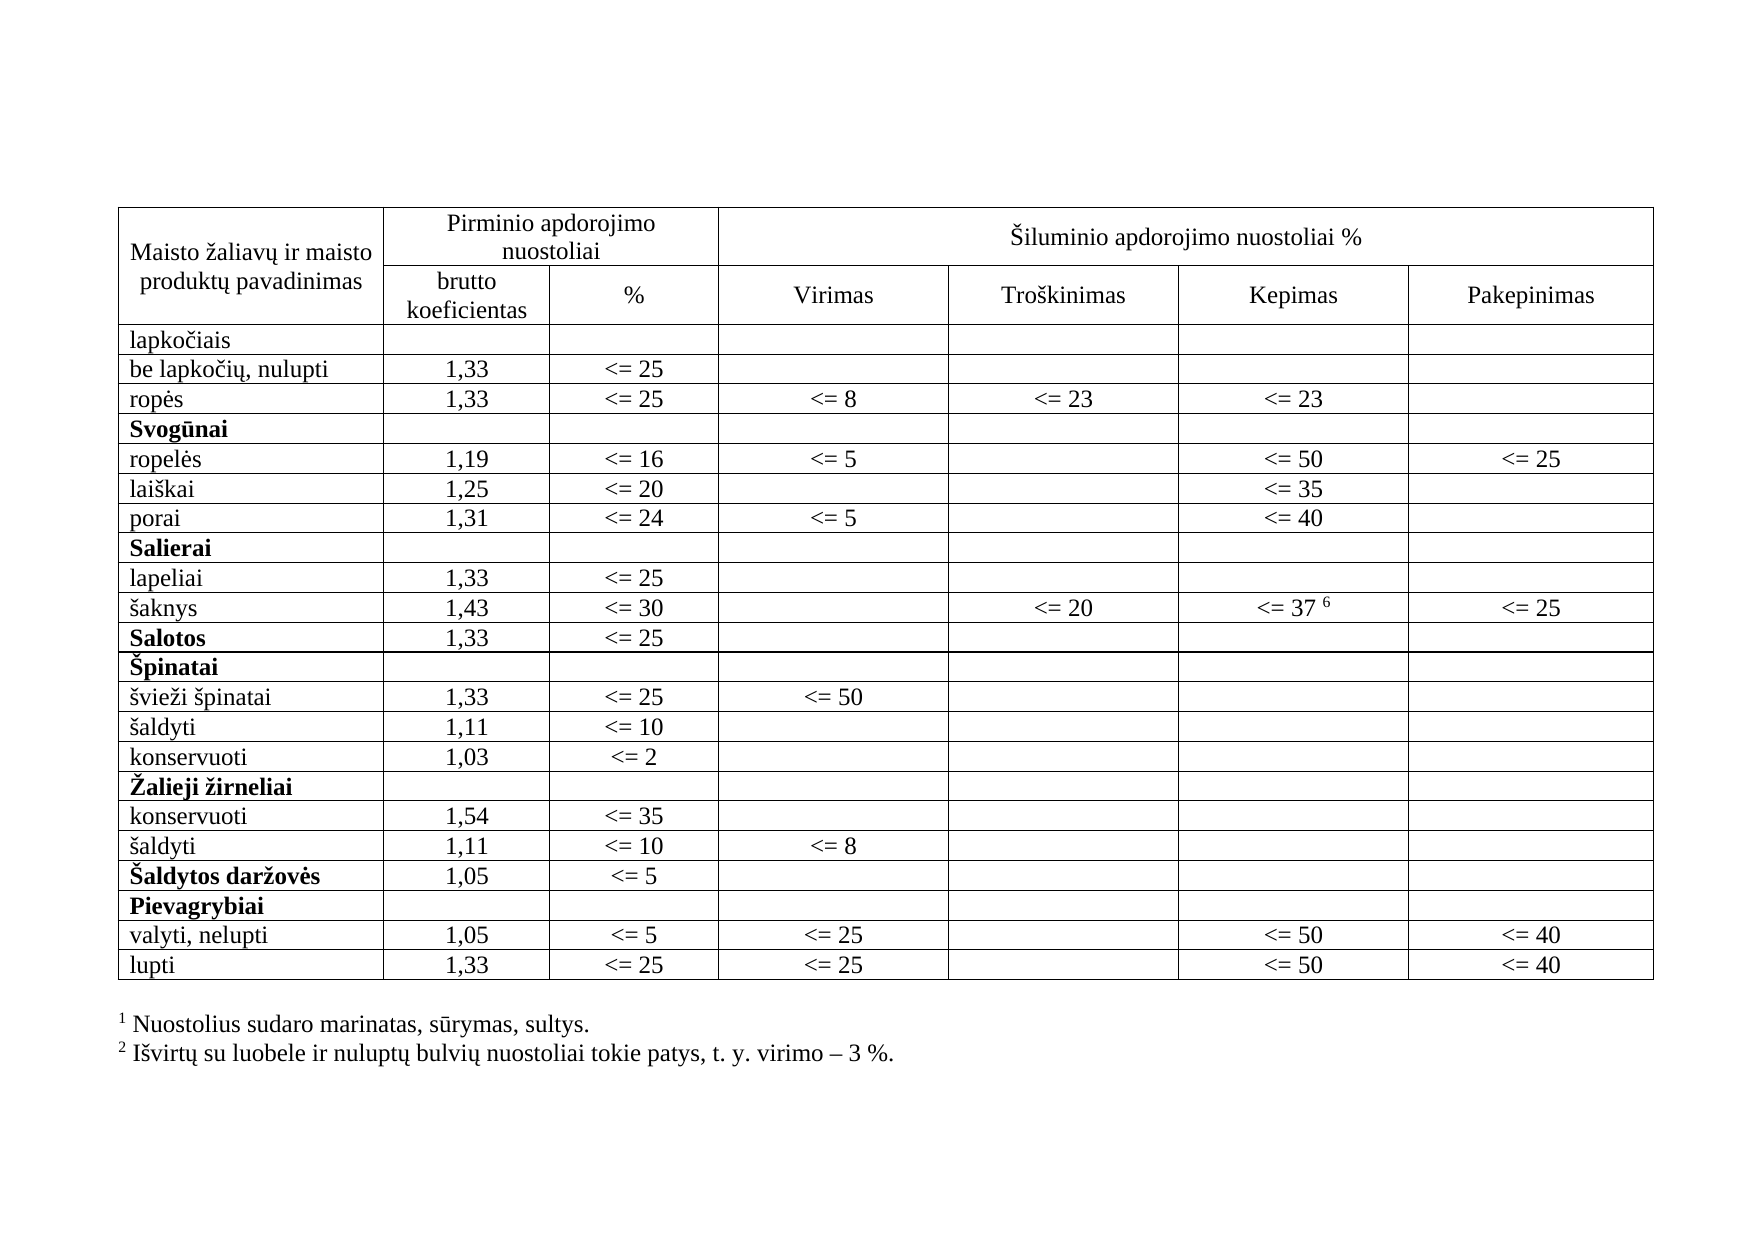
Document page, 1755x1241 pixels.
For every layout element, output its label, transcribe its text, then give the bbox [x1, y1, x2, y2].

table_cell <= 25 [1409, 444, 1653, 473]
table_cell [719, 742, 948, 771]
table_cell 1,31 [384, 504, 549, 532]
table_cell [719, 861, 948, 890]
table_cell <= 25 [719, 950, 948, 979]
table_cell [1409, 682, 1653, 711]
table_cell [1179, 682, 1408, 711]
table_cell lupti [119, 950, 383, 979]
table_cell <= 40 [1409, 950, 1653, 979]
table_cell laiškai [119, 474, 383, 502]
table_cell Šaldytos daržovės [119, 861, 383, 890]
table_cell [1409, 742, 1653, 771]
table_cell 1,54 [384, 801, 549, 830]
table_cell lapeliai [119, 563, 383, 592]
table_cell [1409, 533, 1653, 562]
table_cell [1409, 861, 1653, 890]
table_cell [1179, 742, 1408, 771]
table_cell 1,19 [384, 444, 549, 473]
table_cell [719, 653, 948, 681]
table_cell <= 5 [550, 861, 718, 890]
table_cell <= 20 [949, 593, 1178, 622]
table_cell [1409, 414, 1653, 443]
table_cell [949, 325, 1178, 353]
table_cell 1,33 [384, 355, 549, 383]
table_cell švieži špinatai [119, 682, 383, 711]
table_cell [1409, 772, 1653, 800]
table_cell <= 37 6 [1179, 593, 1408, 622]
table_cell [949, 921, 1178, 949]
table_cell [1409, 325, 1653, 353]
table_cell [1179, 623, 1408, 651]
table_cell Virimas [719, 266, 948, 324]
table_cell [1409, 801, 1653, 830]
table_cell 1,03 [384, 742, 549, 771]
table_cell [550, 653, 718, 681]
table_cell [949, 414, 1178, 443]
table_cell lapkočiais [119, 325, 383, 353]
table_cell [949, 444, 1178, 473]
table_cell [719, 593, 948, 622]
table_cell [1409, 474, 1653, 502]
table_cell [719, 325, 948, 353]
table_header Pirminio apdorojimo nuostoliai [384, 208, 718, 265]
table_cell 1,33 [384, 682, 549, 711]
table_cell [550, 533, 718, 562]
table_cell [719, 414, 948, 443]
table_cell [949, 474, 1178, 502]
table_cell 1,11 [384, 712, 549, 741]
table_cell [949, 801, 1178, 830]
table_cell [1179, 712, 1408, 741]
table_cell [949, 504, 1178, 532]
table_cell 1,25 [384, 474, 549, 502]
table_cell valyti, nelupti [119, 921, 383, 949]
table_cell <= 16 [550, 444, 718, 473]
text 2 Išvirtų su luobele ir nuluptų bulvių nuostoliai tokie patys, t. y. virimo – 3 %. [118, 1038, 1636, 1066]
table_cell [949, 533, 1178, 562]
table_cell <= 35 [550, 801, 718, 830]
table_cell 1,33 [384, 623, 549, 651]
table_cell % [550, 266, 718, 324]
table_cell [384, 325, 549, 353]
table_cell <= 8 [719, 831, 948, 860]
table_cell Špinatai [119, 653, 383, 681]
table_cell [949, 950, 1178, 979]
table_cell <= 35 [1179, 474, 1408, 502]
table_cell <= 25 [550, 623, 718, 651]
table_cell [719, 801, 948, 830]
table_cell [949, 355, 1178, 383]
table_cell <= 8 [719, 384, 948, 413]
table_cell [949, 653, 1178, 681]
table_header Maisto žaliavų ir maisto produktų pavadinimas [119, 208, 383, 324]
table_cell <= 25 [550, 950, 718, 979]
table_cell [384, 772, 549, 800]
table_cell <= 25 [719, 921, 948, 949]
table_cell be lapkočių, nulupti [119, 355, 383, 383]
table_cell [719, 474, 948, 502]
table_cell <= 5 [719, 444, 948, 473]
table_cell [1409, 504, 1653, 532]
table_cell <= 25 [550, 563, 718, 592]
table_header Šiluminio apdorojimo nuostoliai % [719, 208, 1653, 265]
table_cell porai [119, 504, 383, 532]
table_cell <= 2 [550, 742, 718, 771]
table_cell [1179, 831, 1408, 860]
table_cell [384, 533, 549, 562]
table_cell <= 50 [1179, 444, 1408, 473]
table_cell [719, 533, 948, 562]
table_cell ropės [119, 384, 383, 413]
table_cell [1409, 623, 1653, 651]
table_cell Salotos [119, 623, 383, 651]
table_cell [1179, 772, 1408, 800]
table_cell [949, 742, 1178, 771]
table_cell Pievagrybiai [119, 891, 383, 919]
table_cell šaldyti [119, 831, 383, 860]
table_cell <= 25 [1409, 593, 1653, 622]
table_cell [1409, 355, 1653, 383]
table_cell [1179, 414, 1408, 443]
table_cell [719, 891, 948, 919]
table_cell brutto koeficientas [384, 266, 549, 324]
table_cell [1179, 355, 1408, 383]
table_cell <= 50 [1179, 921, 1408, 949]
table_cell ropelės [119, 444, 383, 473]
table_cell [949, 712, 1178, 741]
table_cell [384, 891, 549, 919]
table_cell 1,43 [384, 593, 549, 622]
table_cell konservuoti [119, 801, 383, 830]
table_cell [949, 772, 1178, 800]
table_cell [550, 891, 718, 919]
table_cell [1179, 801, 1408, 830]
table_cell Kepimas [1179, 266, 1408, 324]
table_cell <= 25 [550, 355, 718, 383]
table_cell [384, 414, 549, 443]
table_cell 1,33 [384, 563, 549, 592]
table_cell [1409, 384, 1653, 413]
table_cell [719, 623, 948, 651]
table_cell Svogūnai [119, 414, 383, 443]
table_cell <= 50 [719, 682, 948, 711]
table_cell [1409, 831, 1653, 860]
table_cell [550, 414, 718, 443]
table_cell [719, 563, 948, 592]
table_cell [949, 861, 1178, 890]
table_cell konservuoti [119, 742, 383, 771]
table_cell 1,33 [384, 950, 549, 979]
table_cell [550, 772, 718, 800]
table_cell [1409, 653, 1653, 681]
table_cell [550, 325, 718, 353]
table_cell [1179, 325, 1408, 353]
table_cell <= 50 [1179, 950, 1408, 979]
table_cell <= 23 [1179, 384, 1408, 413]
table_cell <= 30 [550, 593, 718, 622]
table_cell <= 10 [550, 831, 718, 860]
table_cell [1179, 891, 1408, 919]
table_cell Salierai [119, 533, 383, 562]
table_cell <= 20 [550, 474, 718, 502]
table_cell [1179, 563, 1408, 592]
table_cell [719, 772, 948, 800]
table_cell <= 23 [949, 384, 1178, 413]
table_cell <= 40 [1179, 504, 1408, 532]
table_cell 1,05 [384, 921, 549, 949]
table_cell <= 40 [1409, 921, 1653, 949]
table_cell [949, 563, 1178, 592]
table_cell Troškinimas [949, 266, 1178, 324]
table_cell [1409, 563, 1653, 592]
table_cell Žalieji žirneliai [119, 772, 383, 800]
table_cell [384, 653, 549, 681]
table_cell šaknys [119, 593, 383, 622]
table_cell <= 25 [550, 384, 718, 413]
table_cell 1,05 [384, 861, 549, 890]
table_cell Pakepinimas [1409, 266, 1653, 324]
table_cell [719, 712, 948, 741]
table_cell <= 5 [550, 921, 718, 949]
table_cell <= 25 [550, 682, 718, 711]
table_cell šaldyti [119, 712, 383, 741]
table_cell [949, 891, 1178, 919]
table_cell [719, 355, 948, 383]
table_cell [1409, 891, 1653, 919]
table_cell [949, 831, 1178, 860]
table_cell [949, 682, 1178, 711]
table_cell 1,11 [384, 831, 549, 860]
table_cell [1179, 533, 1408, 562]
table_cell [949, 623, 1178, 651]
table_cell <= 5 [719, 504, 948, 532]
text 1 Nuostolius sudaro marinatas, sūrymas, sultys. [118, 1009, 1636, 1038]
table_cell [1179, 653, 1408, 681]
table_cell [1179, 861, 1408, 890]
table_cell <= 10 [550, 712, 718, 741]
table_cell <= 24 [550, 504, 718, 532]
table_cell 1,33 [384, 384, 549, 413]
table_cell [1409, 712, 1653, 741]
